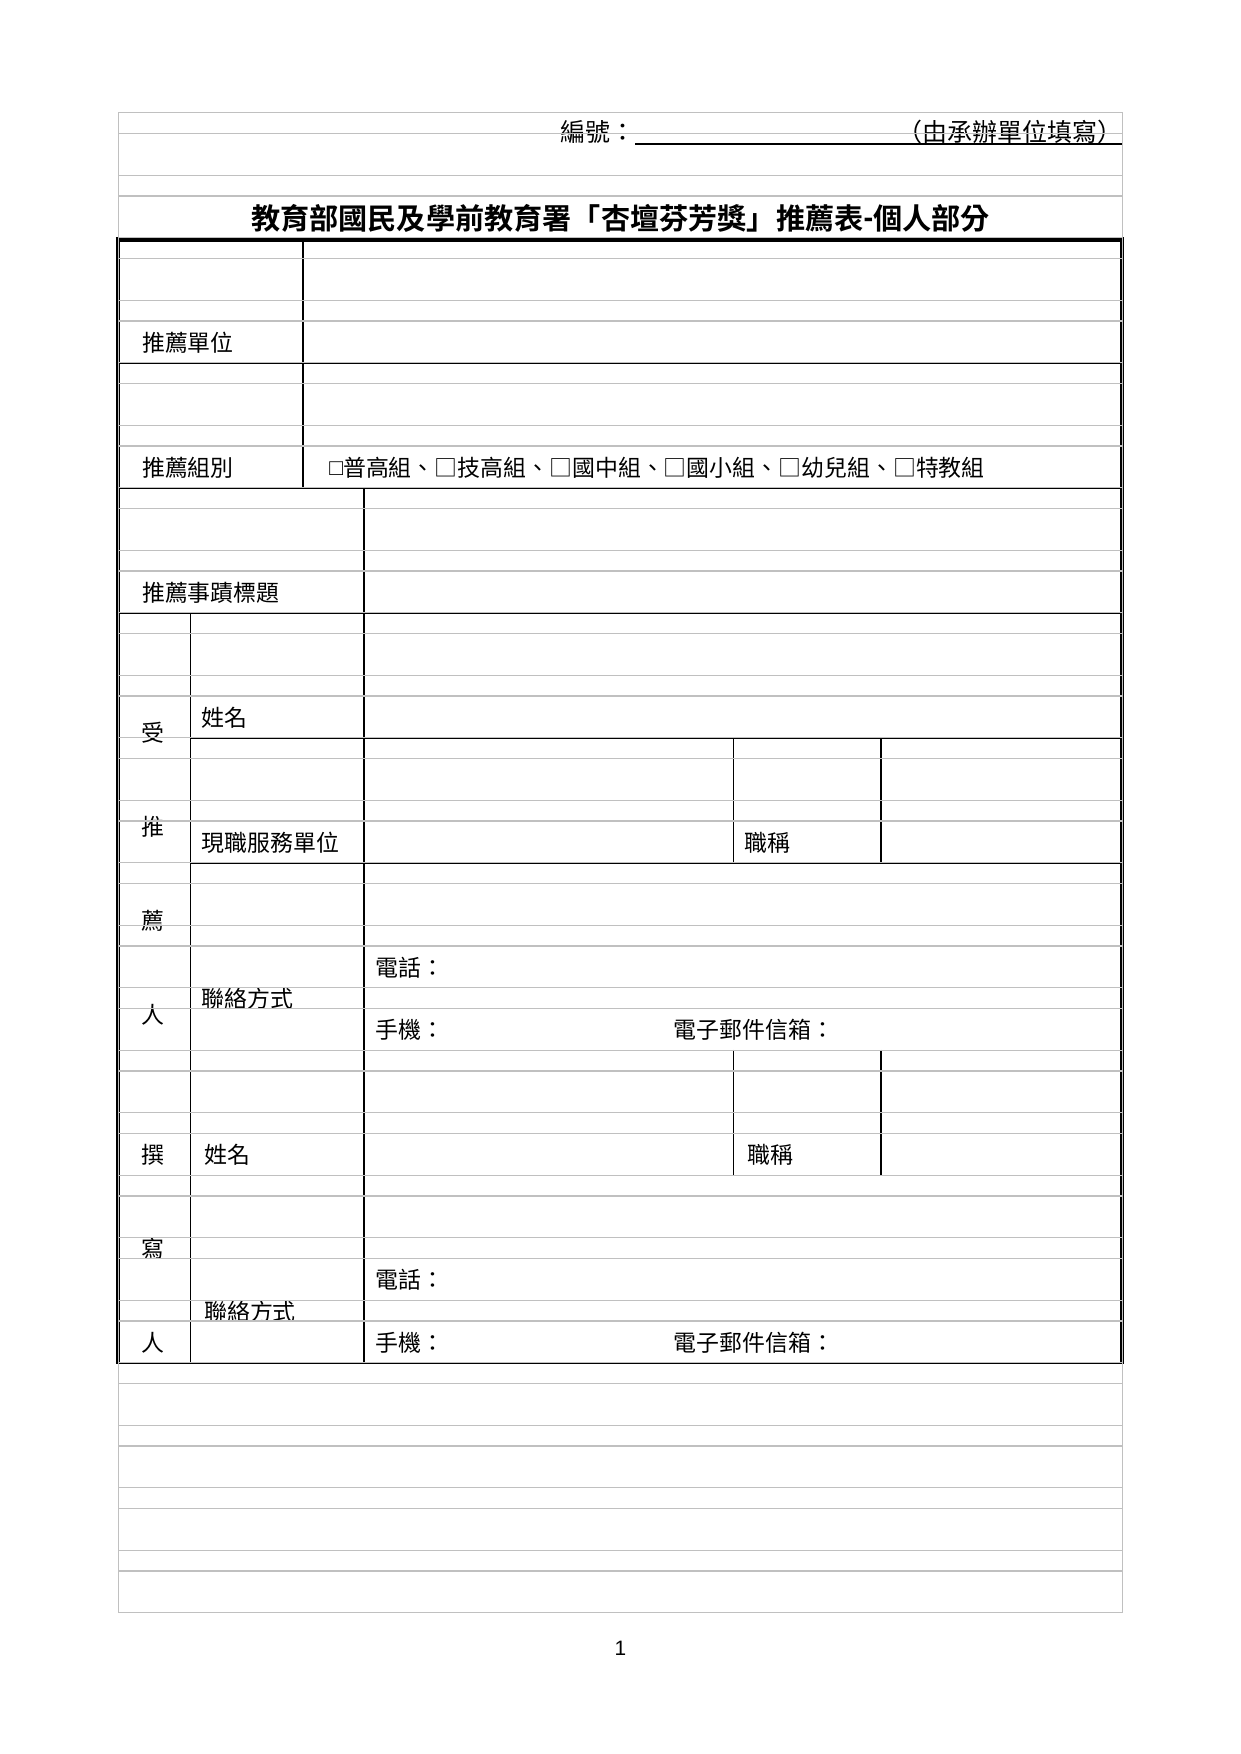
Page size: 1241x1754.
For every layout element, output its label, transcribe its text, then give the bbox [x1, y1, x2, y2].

table_cell 受推薦人 [120, 947, 190, 987]
table_cell [882, 822, 1120, 862]
table_cell [365, 864, 1120, 883]
table_cell 姓名 [191, 1134, 363, 1175]
table_cell [191, 739, 363, 758]
table_cell 聯絡方式 [239, 988, 258, 1008]
table_cell [120, 1051, 190, 1070]
table_cell [365, 1051, 733, 1070]
table_cell 受推薦人 [120, 676, 190, 695]
table_cell [365, 988, 1120, 1008]
table_cell 聯絡方式 [285, 988, 363, 1008]
table_cell 受推薦人 [120, 863, 190, 883]
table_cell [365, 1197, 1120, 1237]
table_cell [304, 384, 1120, 425]
table_cell 聯絡方式 [191, 988, 239, 1008]
table_cell [365, 801, 733, 820]
table_cell 聯絡方式 [191, 884, 363, 925]
table_cell [365, 697, 1120, 737]
table_header [120, 259, 302, 300]
table_header [304, 242, 1120, 258]
table_cell [120, 1259, 190, 1300]
table_cell [365, 572, 1120, 612]
text 編號： （由承辦單位填寫） [1028, 134, 1060, 143]
table_cell [365, 926, 1120, 945]
table_cell 手機： 電子郵件信箱： [365, 1322, 1120, 1362]
table_cell 聯絡方式 [191, 1197, 363, 1237]
table_cell 聯絡方式 [191, 1301, 242, 1320]
table_header 推薦單位 [120, 322, 302, 362]
table_cell 推薦事蹟標題 [120, 572, 363, 612]
table_cell [120, 489, 363, 508]
table_cell [304, 426, 1120, 445]
table_cell 電話： [365, 1259, 1120, 1300]
table_cell 職稱 [734, 1134, 880, 1175]
table_cell 受推薦人 [120, 884, 190, 925]
table_cell 受推薦人 [120, 738, 190, 758]
table_header [120, 242, 302, 258]
table_cell [882, 739, 1120, 758]
table_cell 受推薦人 [120, 614, 190, 633]
table_cell [365, 1072, 733, 1112]
table_cell [120, 1113, 190, 1133]
table_cell [734, 1072, 880, 1112]
table_cell [365, 739, 733, 758]
table_cell [191, 1051, 363, 1070]
table_cell 撰 [120, 1134, 190, 1175]
table_cell [120, 426, 302, 445]
table_cell 受推薦人 [120, 926, 190, 945]
table_cell [365, 1238, 1120, 1258]
table_cell 聯絡方式 [191, 926, 363, 945]
table_cell [734, 1113, 880, 1133]
table_cell 聯絡方式 [242, 1301, 261, 1320]
table_cell [120, 384, 302, 425]
table_cell [120, 1197, 190, 1237]
table_cell [120, 551, 363, 570]
table_cell 推薦組別 [120, 447, 302, 487]
table_cell [882, 1134, 1120, 1175]
table_cell 聯絡方式 [256, 988, 287, 1008]
table_cell 聯絡方式 [191, 1259, 363, 1300]
table_cell 受推薦人 [120, 988, 190, 1008]
table_cell [191, 1113, 363, 1133]
table_header [304, 301, 1120, 320]
table_cell 聯絡方式 [191, 864, 363, 883]
table_cell [120, 1301, 190, 1320]
table_cell 受推薦人 [120, 634, 190, 675]
table_cell 現職服務單位 [191, 822, 363, 862]
table_cell 聯絡方式 [191, 1238, 363, 1258]
text 編號： （由承辦單位填寫） [119, 134, 1122, 148]
table_cell [365, 1134, 733, 1175]
table_header [304, 322, 1120, 362]
table_cell [734, 801, 880, 820]
table_cell 聯絡方式 [191, 1009, 363, 1050]
table_cell □普高組、□技高組、□國中組、□國小組、□幼兒組、□特教組 [304, 447, 1120, 487]
table_cell 聯絡方式 [191, 947, 363, 987]
table_cell [365, 884, 1120, 925]
table_cell [365, 551, 1120, 570]
table_cell [734, 739, 880, 758]
table_cell [120, 364, 302, 383]
table_cell [365, 1301, 1120, 1320]
table_cell [365, 509, 1120, 550]
table_cell [882, 1051, 1120, 1070]
table_cell [365, 614, 1120, 633]
table_cell 姓名 [191, 697, 363, 737]
table_cell [365, 822, 733, 862]
table_cell [191, 759, 363, 800]
text 編號： （由承辦單位填寫） [119, 113, 1122, 133]
table_cell 受推薦人 [120, 697, 190, 737]
table_cell [191, 634, 363, 675]
text [119, 176, 1122, 195]
table_cell 受推薦人 [120, 822, 190, 862]
table_cell [365, 1113, 733, 1133]
table_cell 聯絡方式 [259, 1301, 288, 1320]
text 教育部國民及學前教育署「杏壇芬芳獎」推薦表-個人部分 [119, 197, 1122, 237]
table_cell 聯絡方式 [251, 999, 264, 1008]
table_cell 聯絡方式 [287, 1301, 363, 1320]
table_cell 受推薦人 [120, 1009, 190, 1050]
table_cell 電話： [365, 947, 1120, 987]
table_cell [882, 759, 1120, 800]
table_header [304, 259, 1120, 300]
table_cell 聯絡方式 [191, 1176, 363, 1195]
table_cell [191, 1072, 363, 1112]
table_cell 寫 [120, 1238, 190, 1258]
table_cell [191, 676, 363, 695]
table_cell [191, 614, 363, 633]
table_header [120, 301, 302, 320]
table_cell 職稱 [734, 822, 880, 862]
table_cell [882, 801, 1120, 820]
table_cell [120, 509, 363, 550]
table_cell [120, 1176, 190, 1195]
table_cell [734, 759, 880, 800]
table_cell [365, 634, 1120, 675]
table_cell 聯絡方式 [256, 1312, 267, 1320]
table_cell 受推薦人 [120, 759, 190, 800]
table_cell [191, 801, 363, 820]
table_cell [365, 489, 1120, 508]
table_cell [365, 1176, 1120, 1195]
table_cell [120, 1072, 190, 1112]
table_cell 聯絡方式 [191, 1322, 363, 1362]
table_cell [365, 759, 733, 800]
table_cell [734, 1051, 880, 1070]
table_cell 人 [120, 1322, 190, 1362]
table_cell [882, 1113, 1120, 1133]
table_cell 受推薦人 [120, 801, 190, 820]
table_cell [882, 1072, 1120, 1112]
table_cell 手機： 電子郵件信箱： [365, 1009, 1120, 1050]
table_cell [304, 364, 1120, 383]
table_cell [365, 676, 1120, 695]
